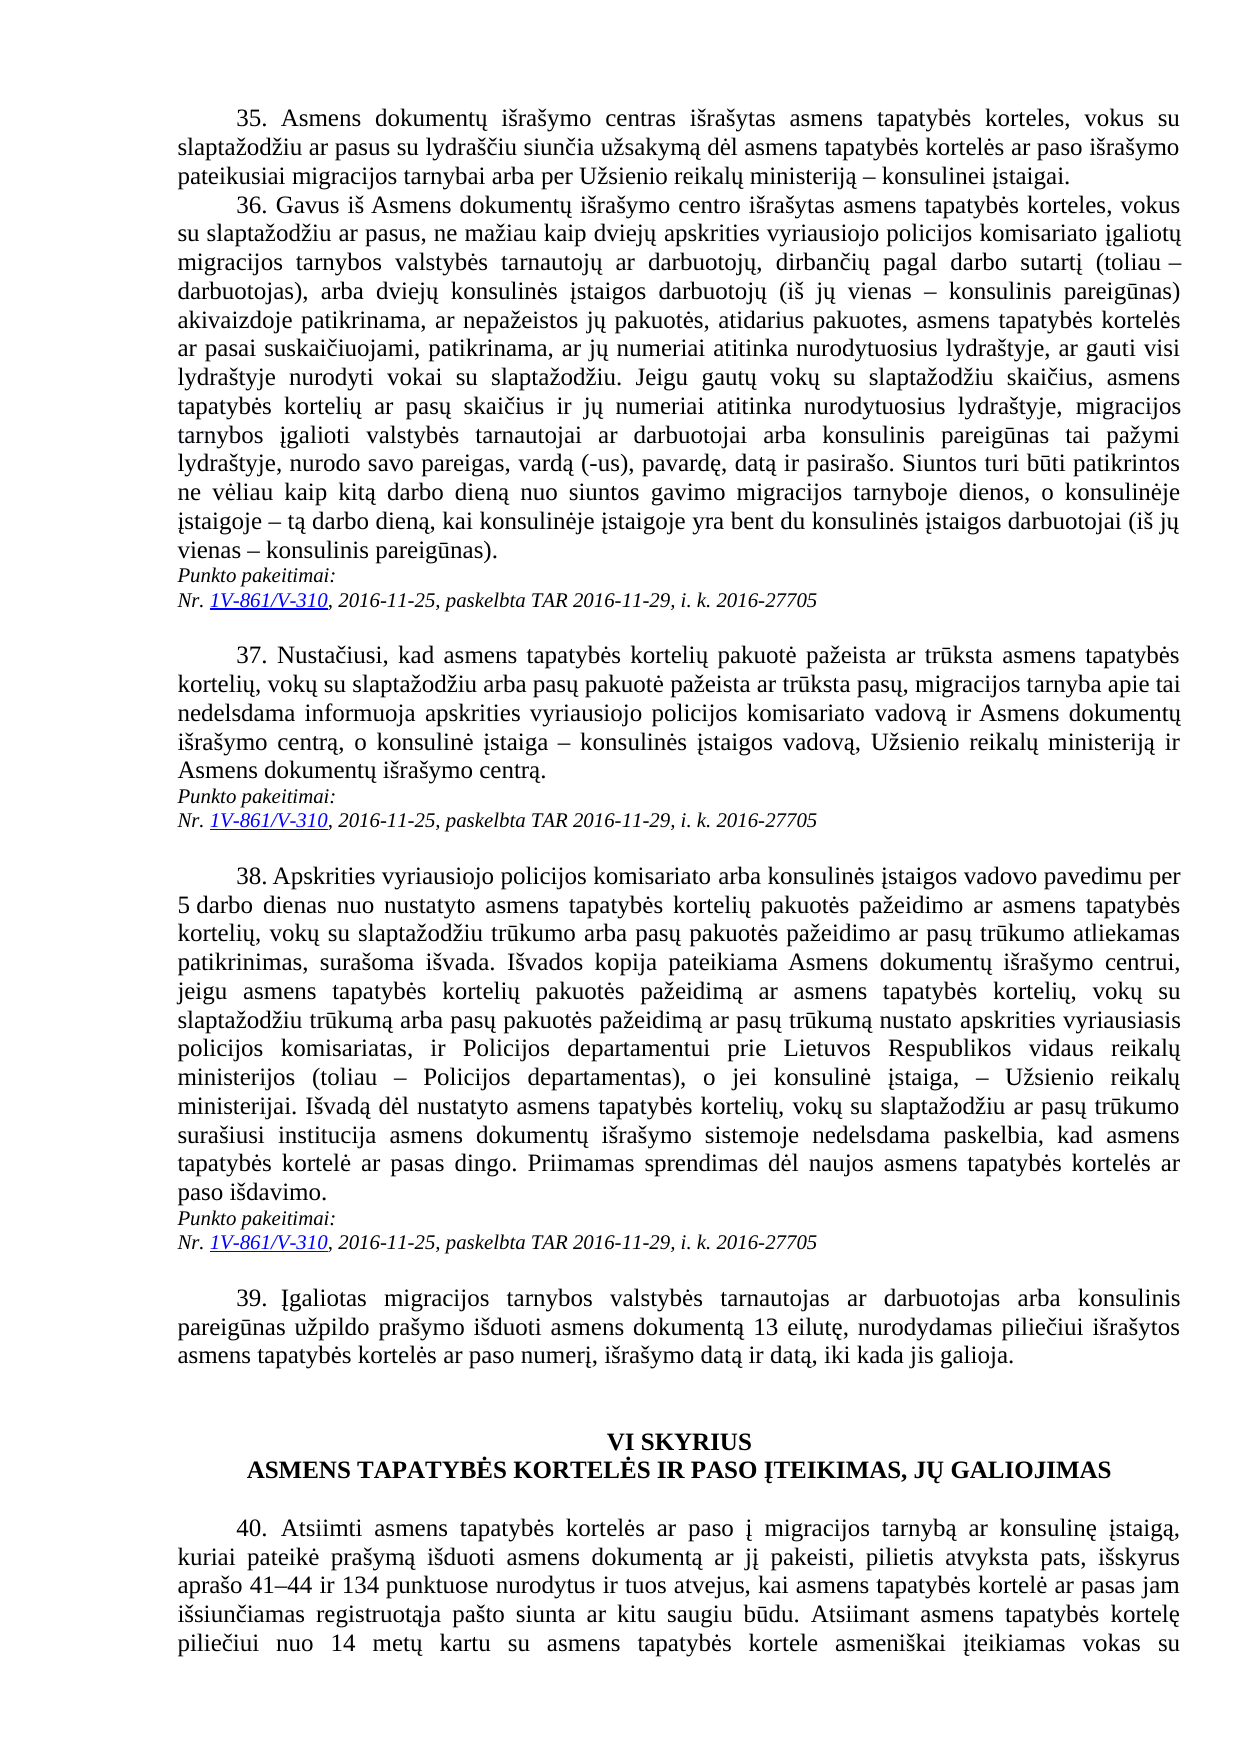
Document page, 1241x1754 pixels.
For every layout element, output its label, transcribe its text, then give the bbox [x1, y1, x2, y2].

text 35. Asmens dokumentų išrašymo centras išrašytas asmens tapatybės korteles, vokus su slaptažodžiu ar pasus su lydraščiu siunčia užsakymą dėl asmens tapatybės kortelės ar paso išrašymo pateikusiai migracijos tarnybai arba per Užsienio reikalų ministeriją – konsulinei įstaigai. [177, 103, 1181, 190]
text 38. Apskrities vyriausiojo policijos komisariato arba konsulinės įstaigos vadovo pavedimu per 5 darbo dienas nuo nustatyto asmens tapatybės kortelių pakuotės pažeidimo ar asmens tapatybės kortelių, vokų su slaptažodžiu trūkumo arba pasų pakuotės pažeidimo ar pasų trūkumo atliekamas patikrinimas, surašoma išvada. Išvados kopija pateikiama Asmens dokumentų išrašymo centrui, jeigu asmens tapatybės kortelių pakuotės pažeidimą ar asmens tapatybės kortelių, vokų su slaptažodžiu trūkumą arba pasų pakuotės pažeidimą ar pasų trūkumą nustato apskrities vyriausiasis policijos komisariatas, ir Policijos departamentui prie Lietuvos Respublikos vidaus reikalų ministerijos (toliau – Policijos departamentas), o jei konsulinė įstaiga, – Užsienio reikalų ministerijai. Išvadą dėl nustatyto asmens tapatybės kortelių, vokų su slaptažodžiu ar pasų trūkumo surašiusi institucija asmens dokumentų išrašymo sistemoje nedelsdama paskelbia, kad asmens tapatybės kortelė ar pasas dingo. Priimamas sprendimas dėl naujos asmens tapatybės kortelės ar paso išdavimo. [177, 861, 1181, 1206]
text Nr. 1V-861/V-310, 2016-11-25, paskelbta TAR 2016-11-29, i. k. 2016-27705 [177, 587, 1181, 612]
text Punkto pakeitimai: [177, 563, 1181, 587]
text Punkto pakeitimai: [177, 784, 1181, 808]
text 36. Gavus iš Asmens dokumentų išrašymo centro išrašytas asmens tapatybės korteles, vokus su slaptažodžiu ar pasus, ne mažiau kaip dviejų apskrities vyriausiojo policijos komisariato įgaliotų migracijos tarnybos valstybės tarnautojų ar darbuotojų, dirbančių pagal darbo sutartį (toliau – darbuotojas), arba dviejų konsulinės įstaigos darbuotojų (iš jų vienas – konsulinis pareigūnas) akivaizdoje patikrinama, ar nepažeistos jų pakuotės, atidarius pakuotes, asmens tapatybės kortelės ar pasai suskaičiuojami, patikrinama, ar jų numeriai atitinka nurodytuosius lydraštyje, ar gauti visi lydraštyje nurodyti vokai su slaptažodžiu. Jeigu gautų vokų su slaptažodžiu skaičius, asmens tapatybės kortelių ar pasų skaičius ir jų numeriai atitinka nurodytuosius lydraštyje, migracijos tarnybos įgalioti valstybės tarnautojai ar darbuotojai arba konsulinis pareigūnas tai pažymi lydraštyje, nurodo savo pareigas, vardą (-us), pavardę, datą ir pasirašo. Siuntos turi būti patikrintos ne vėliau kaip kitą darbo dieną nuo siuntos gavimo migracijos tarnyboje dienos, o konsulinėje įstaigoje – tą darbo dieną, kai konsulinėje įstaigoje yra bent du konsulinės įstaigos darbuotojai (iš jų vienas – konsulinis pareigūnas). [177, 190, 1181, 563]
text vi SKYRIUS [177, 1427, 1181, 1455]
text Punkto pakeitimai: [177, 1206, 1181, 1230]
text Nr. 1V-861/V-310, 2016-11-25, paskelbta TAR 2016-11-29, i. k. 2016-27705 [177, 808, 1181, 832]
text 39. Įgaliotas migracijos tarnybos valstybės tarnautojas ar darbuotojas arba konsulinis pareigūnas užpildo prašymo išduoti asmens dokumentą 13 eilutę, nurodydamas piliečiui išrašytos asmens tapatybės kortelės ar paso numerį, išrašymo datą ir datą, iki kada jis galioja. [177, 1283, 1181, 1369]
text Nr. 1V-861/V-310, 2016-11-25, paskelbta TAR 2016-11-29, i. k. 2016-27705 [177, 1230, 1181, 1254]
text 37. Nustačiusi, kad asmens tapatybės kortelių pakuotė pažeista ar trūksta asmens tapatybės kortelių, vokų su slaptažodžiu arba pasų pakuotė pažeista ar trūksta pasų, migracijos tarnyba apie tai nedelsdama informuoja apskrities vyriausiojo policijos komisariato vadovą ir Asmens dokumentų išrašymo centrą, o konsulinė įstaiga – konsulinės įstaigos vadovą, Užsienio reikalų ministeriją ir Asmens dokumentų išrašymo centrą. [177, 640, 1181, 784]
text ASMENS TAPATYBĖS KORTELĖS IR PASO ĮTEIKIMAS, JŲ GALIOJIMAS [177, 1455, 1181, 1484]
text 40. Atsiimti asmens tapatybės kortelės ar paso į migracijos tarnybą ar konsulinę įstaigą, kuriai pateikė prašymą išduoti asmens dokumentą ar jį pakeisti, pilietis atvyksta pats, išskyrus aprašo 41–44 ir 134 punktuose nurodytus ir tuos atvejus, kai asmens tapatybės kortelė ar pasas jam išsiunčiamas registruotąja pašto siunta ar kitu saugiu būdu. Atsiimant asmens tapatybės kortelę piliečiui nuo 14 metų kartu su asmens tapatybės kortele asmeniškai įteikiamas vokas su [177, 1513, 1181, 1657]
